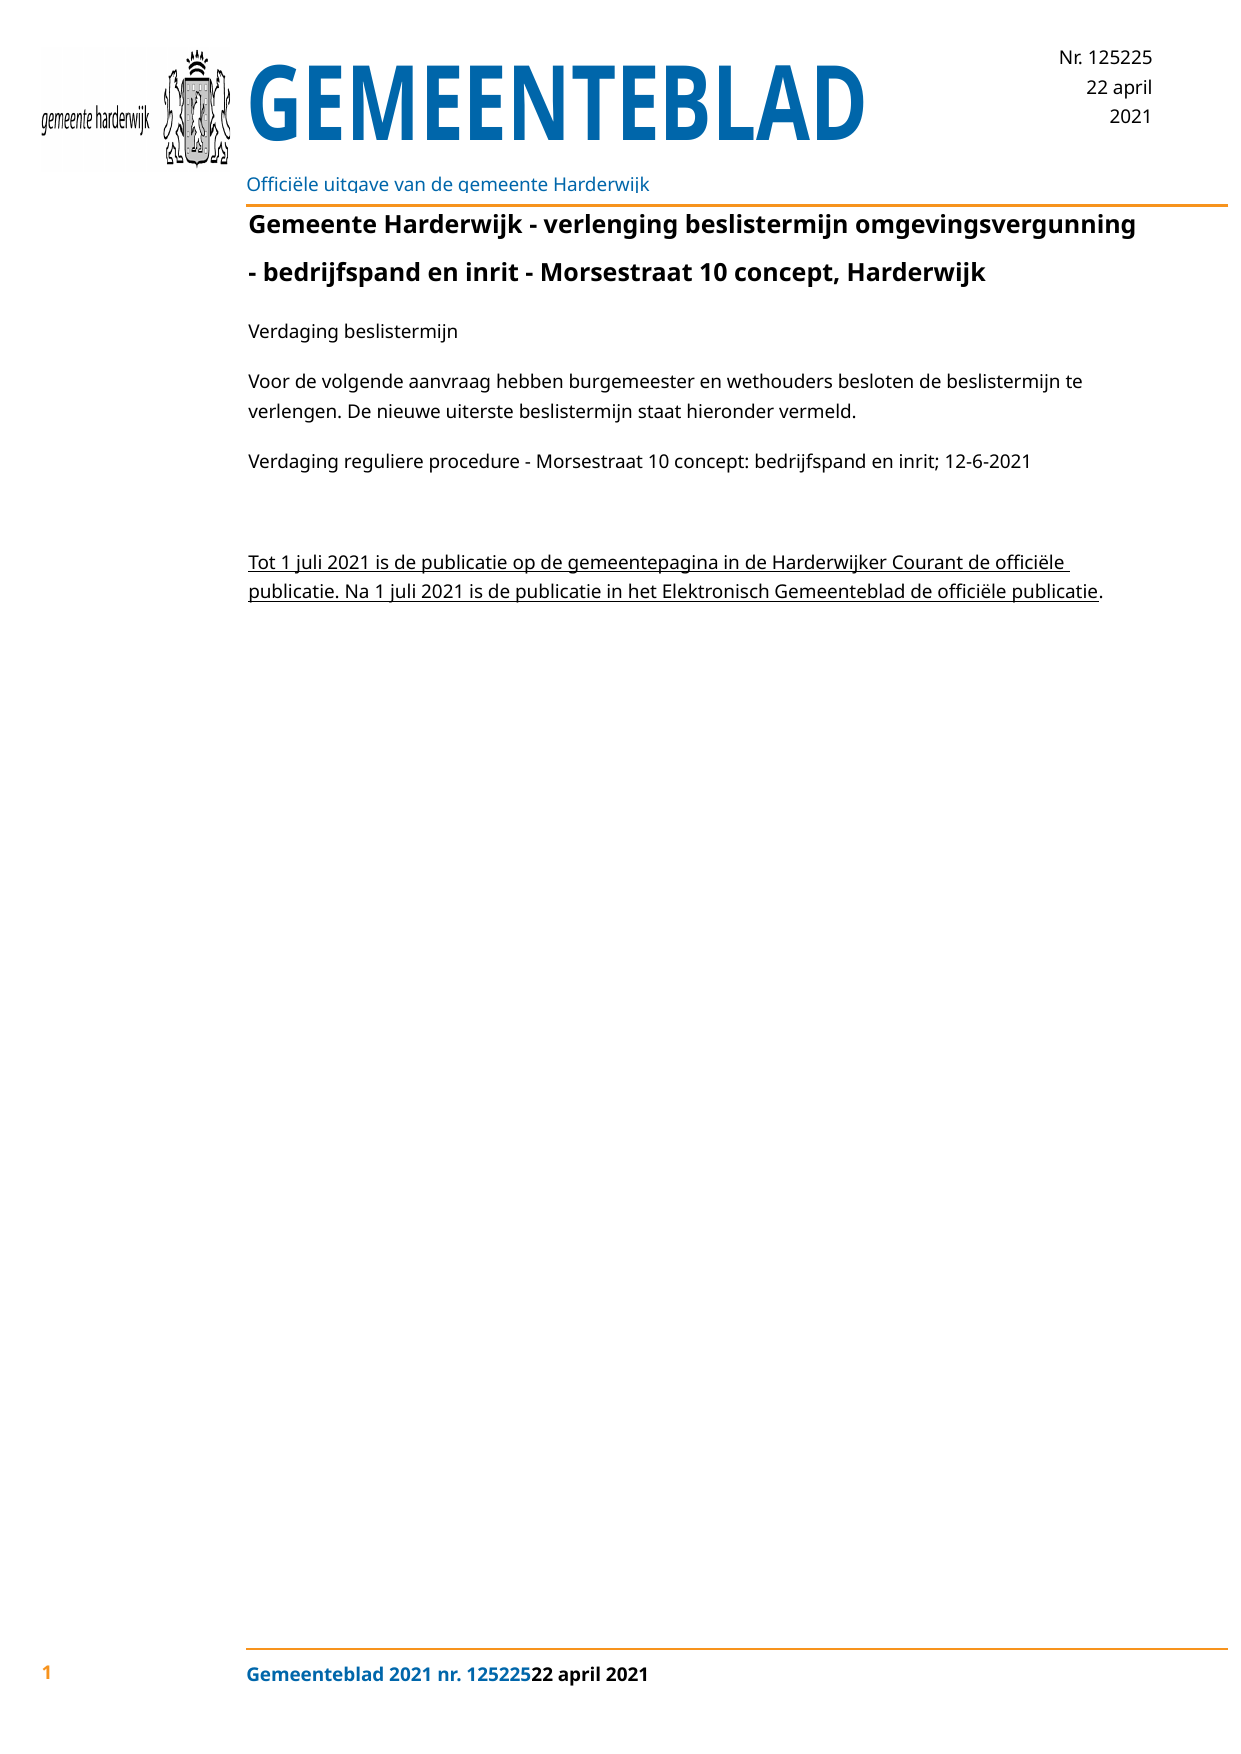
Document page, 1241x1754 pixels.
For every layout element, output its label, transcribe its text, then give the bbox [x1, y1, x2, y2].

text Tot 1 juli 2021 is de publicatie op de gemeentepagina in de Harderwijker Courant de officiële publicatie. Na 1 juli 2021 is de publicatie in het Elektronisch Gemeenteblad de officiële publicatie. [248, 549, 1152, 604]
picture [41, 47, 231, 172]
text Verdaging reguliere procedure - Morsestraat 10 concept: bedrijfspand en inrit; 12-6-2021 [248, 448, 1152, 474]
text Gemeente Harderwijk - verlenging beslistermijn omgevingsvergunning - bedrijfspand en inrit - Morsestraat 10 concept, Harderwijk [248, 207, 1152, 288]
text Verdaging beslistermijn [248, 318, 1152, 344]
text Voor de volgende aanvraag hebben burgemeester en wethouders besloten de beslistermijn te verlengen. De nieuwe uiterste beslistermijn staat hieronder vermeld. [248, 368, 1152, 424]
